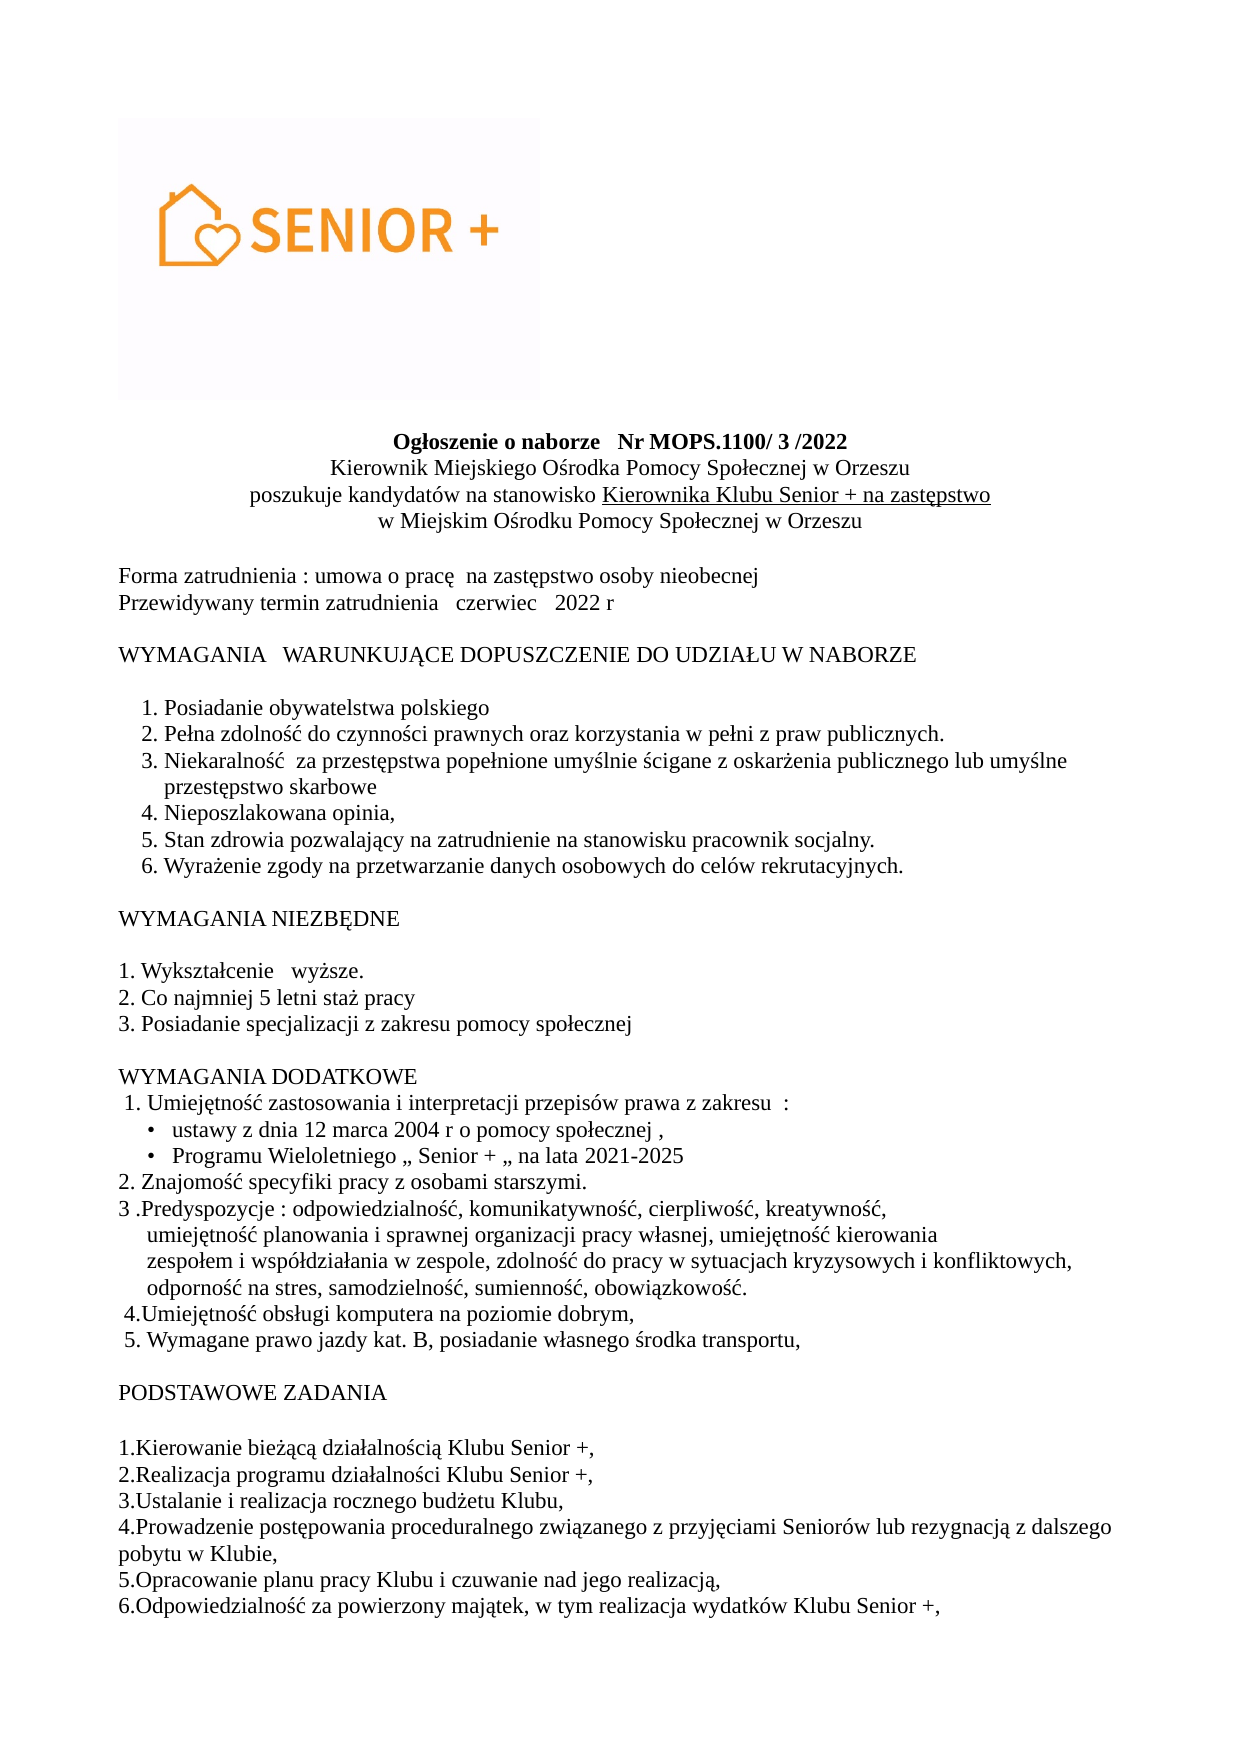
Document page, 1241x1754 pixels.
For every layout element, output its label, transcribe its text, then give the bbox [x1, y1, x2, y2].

text PODSTAWOWE ZADANIA [118, 1379, 1122, 1406]
list Realizacja programu działalności Klubu Senior +, [118, 1461, 1122, 1487]
text 5. Stan zdrowia pozwalający na zatrudnienie na stanowisku pracownik socjalny. [118, 826, 1122, 852]
list Opracowanie planu pracy Klubu i czuwanie nad jego realizacją, [118, 1566, 1122, 1592]
text 3 .Predyspozycje : odpowiedzialność, komunikatywność, cierpliwość, kreatywność, [118, 1195, 1122, 1221]
text 4.Umiejętność obsługi komputera na poziomie dobrym, [118, 1300, 1122, 1327]
text WYMAGANIA DODATKOWE [118, 1063, 1122, 1089]
list Ustalanie i realizacja rocznego budżetu Klubu, [118, 1487, 1122, 1513]
text 2. Co najmniej 5 letni staż pracy [118, 984, 1122, 1010]
text 3. Niekaralność za przestępstwa popełnione umyślnie ścigane z oskarżenia publicznego lub umyślne [118, 747, 1122, 773]
text 5. Wymagane prawo jazdy kat. B, posiadanie własnego środka transportu, [118, 1327, 1122, 1353]
text WYMAGANIA WARUNKUJĄCE DOPUSZCZENIE DO UDZIAŁU W NABORZE [118, 641, 1122, 668]
text przestępstwo skarbowe [118, 773, 1122, 799]
text 2. Znajomość specyfiki pracy z osobami starszymi. [118, 1168, 1122, 1195]
text 3. Posiadanie specjalizacji z zakresu pomocy społecznej [118, 1010, 1122, 1037]
text Forma zatrudnienia : umowa o pracę na zastępstwo osoby nieobecnej [118, 562, 1122, 589]
text w Miejskim Ośrodku Pomocy Społecznej w Orzeszu [118, 507, 1122, 533]
text umiejętność planowania i sprawnej organizacji pracy własnej, umiejętność kierowania [118, 1221, 1122, 1247]
text odporność na stres, samodzielność, sumienność, obowiązkowość. [118, 1274, 1122, 1300]
text Przewidywany termin zatrudnienia czerwiec 2022 r [118, 589, 1122, 615]
text 2. Pełna zdolność do czynności prawnych oraz korzystania w pełni z praw publicznych. [118, 720, 1122, 747]
text • Programu Wieloletniego „ Senior + „ na lata 2021-2025 [118, 1142, 1122, 1168]
text • ustawy z dnia 12 marca 2004 r o pomocy społecznej , [118, 1116, 1122, 1142]
text 1. Umiejętność zastosowania i interpretacji przepisów prawa z zakresu : [118, 1089, 1122, 1116]
text poszukuje kandydatów na stanowisko Kierownika Klubu Senior + na zastępstwo [118, 481, 1122, 507]
text 4. Nieposzlakowana opinia, [118, 799, 1122, 826]
text Kierownik Miejskiego Ośrodka Pomocy Społecznej w Orzeszu [118, 454, 1122, 481]
text 6. Wyrażenie zgody na przetwarzanie danych osobowych do celów rekrutacyjnych. [118, 852, 1122, 878]
text 1. Posiadanie obywatelstwa polskiego [118, 694, 1122, 720]
text zespołem i współdziałania w zespole, zdolność do pracy w sytuacjach kryzysowych i konfliktowych, [118, 1247, 1122, 1274]
text WYMAGANIA NIEZBĘDNE [118, 905, 1122, 931]
list Odpowiedzialność za powierzony majątek, w tym realizacja wydatków Klubu Senior +, [118, 1592, 1122, 1619]
text Ogłoszenie o naborze Nr MOPS.1100/ 3 /2022 [118, 428, 1122, 454]
text 1. Wykształcenie wyższe. [118, 958, 1122, 984]
list Kierowanie bieżącą działalnością Klubu Senior +, [118, 1434, 1122, 1461]
list Prowadzenie postępowania proceduralnego związanego z przyjęciami Seniorów lub rezygnacją z dalszego pobytu w Klubie, [118, 1513, 1122, 1566]
